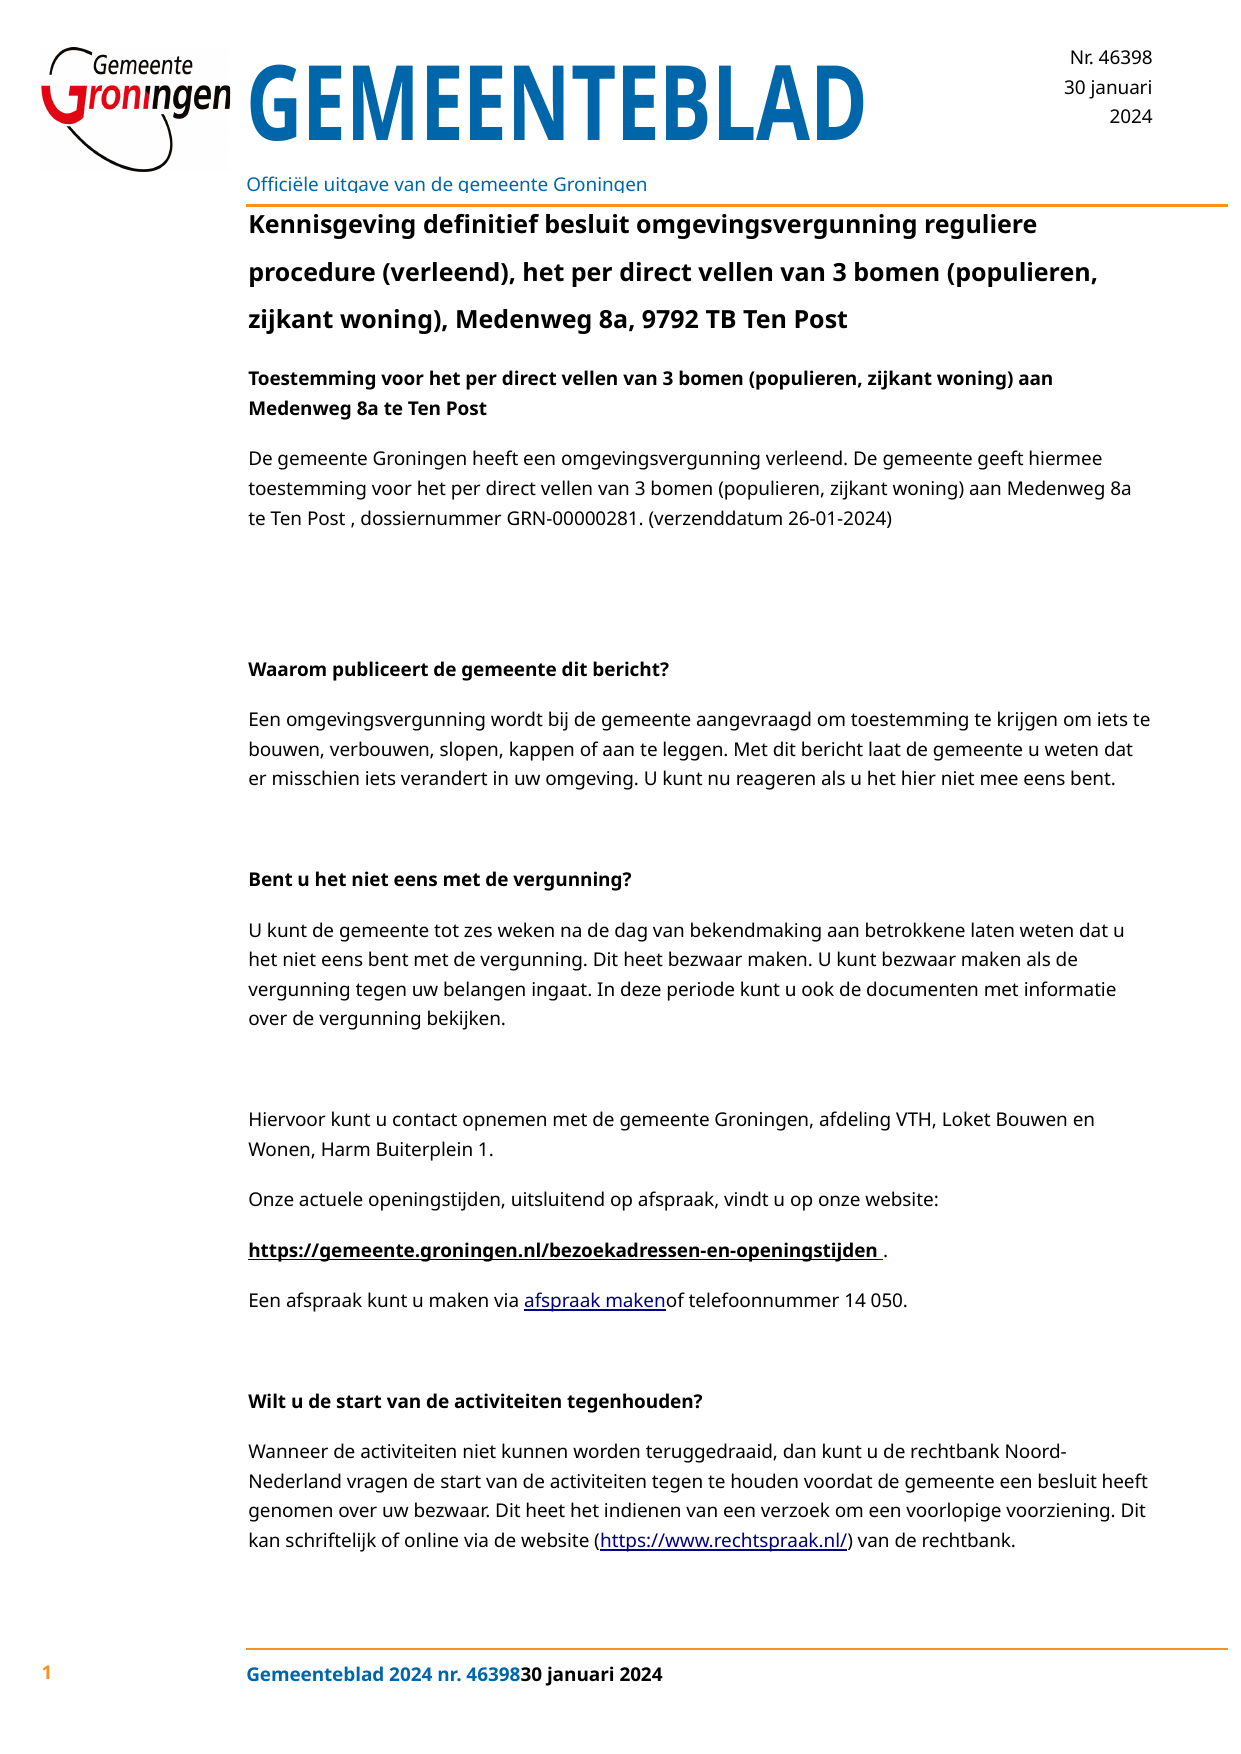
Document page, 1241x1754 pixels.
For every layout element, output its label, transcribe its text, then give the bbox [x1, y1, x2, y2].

text Toestemming voor het per direct vellen van 3 bomen (populieren, zijkant woning) aan Medenweg 8a te Ten Post [248, 366, 1152, 421]
text Wilt u de start van de activiteiten tegenhouden? [248, 1388, 1152, 1414]
text Bent u het niet eens met de vergunning? [248, 866, 1152, 892]
text Een afspraak kunt u maken via afspraak makenof telefoonnummer 14 050. [248, 1287, 1152, 1313]
text Onze actuele openingstijden, uitsluitend op afspraak, vindt u op onze website: [248, 1186, 1152, 1212]
text Een omgevingsvergunning wordt bij de gemeente aangevraagd om toestemming te krijgen om iets te bouwen, verbouwen, slopen, kappen of aan te leggen. Met dit bericht laat de gemeente u weten dat er misschien iets verandert in uw omgeving. U kunt nu reageren als u het hier niet mee eens bent. [248, 706, 1152, 791]
text Kennisgeving definitief besluit omgevingsvergunning reguliere procedure (verleend), het per direct vellen van 3 bomen (populieren, zijkant woning), Medenweg 8a, 9792 TB Ten Post [248, 207, 1152, 336]
text Wanneer de activiteiten niet kunnen worden teruggedraaid, dan kunt u de rechtbank Noord-Nederland vragen de start van de activiteiten tegen te houden voordat de gemeente een besluit heeft genomen over uw bezwaar. Dit heet het indienen van een verzoek om een voorlopige voorziening. Dit kan schriftelijk of online via de website (https://www.rechtspraak.nl/) van de rechtbank. [248, 1438, 1152, 1553]
picture [41, 47, 231, 172]
text U kunt de gemeente tot zes weken na de dag van bekendmaking aan betrokkene laten weten dat u het niet eens bent met de vergunning. Dit heet bezwaar maken. U kunt bezwaar maken als de vergunning tegen uw belangen ingaat. In deze periode kunt u ook de documenten met informatie over de vergunning bekijken. [248, 917, 1152, 1031]
text https://gemeente.groningen.nl/bezoekadressen-en-openingstijden . [248, 1237, 1152, 1262]
text De gemeente Groningen heeft een omgevingsvergunning verleend. De gemeente geeft hiermee toestemming voor het per direct vellen van 3 bomen (populieren, zijkant woning) aan Medenweg 8a te Ten Post , dossiernummer GRN-00000281. (verzenddatum 26-01-2024) [248, 446, 1152, 530]
text Waarom publiceert de gemeente dit bericht? [248, 656, 1152, 682]
text Hiervoor kunt u contact opnemen met de gemeente Groningen, afdeling VTH, Loket Bouwen en Wonen, Harm Buiterplein 1. [248, 1106, 1152, 1162]
